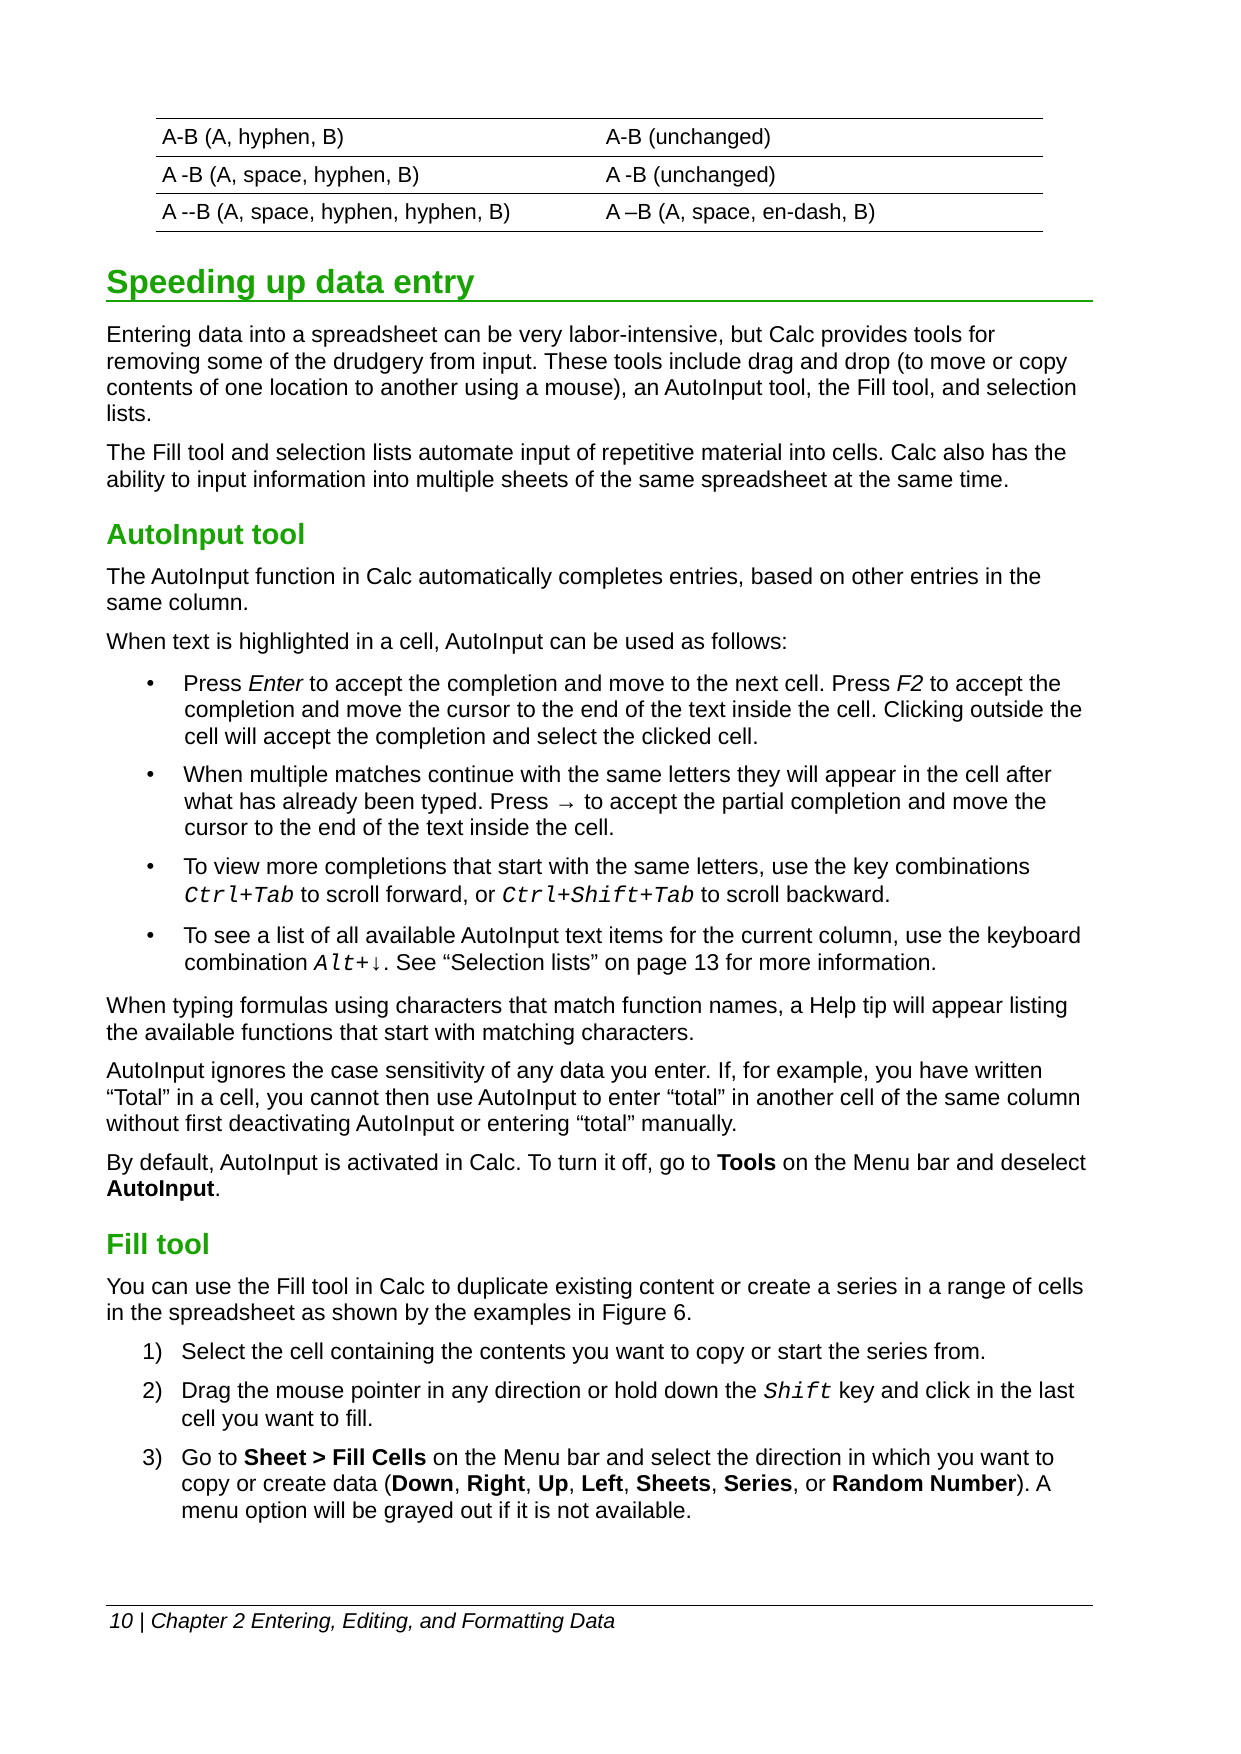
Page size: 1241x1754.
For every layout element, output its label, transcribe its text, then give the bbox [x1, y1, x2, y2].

list Press Enter to accept the completion and move to the next cell. Press F2 to accept the completion and move the cursor to the end of the text inside the cell. Clicking outside the cell will accept the completion and select the clicked cell. [143, 667, 1093, 749]
text When text is highlighted in a cell, AutoInput can be used as follows: [106, 628, 1093, 654]
list To view more completions that start with the same letters, use the key combinations Ctrl+Tab to scroll forward, or Ctrl+Shift+Tab to scroll backward. [143, 850, 1093, 910]
list Select the cell containing the contents you want to copy or start the series from. [162, 1338, 1093, 1364]
text AutoInput ignores the case sensitivity of any data you enter. If, for example, you have written “Total” in a cell, you cannot then use AutoInput to enter “total” in another cell of the same column without first deactivating AutoInput or entering “total” manually. [106, 1057, 1093, 1137]
table_cell A -B (A, space, hyphen, B) [156, 157, 599, 193]
table_cell A-B (A, hyphen, B) [156, 119, 599, 156]
subtitle Speeding up data entry [106, 262, 1093, 300]
list To see a list of all available AutoInput text items for the current column, use the keyboard combination Alt+↓. See “Selection lists” on page 13 for more information. [143, 919, 1093, 980]
list Drag the mouse pointer in any direction or hold down the Shift key and click in the last cell you want to fill. [162, 1377, 1093, 1432]
table_cell A -B (unchanged) [599, 157, 1043, 193]
text The Fill tool and selection lists automate input of repetitive material into cells. Calc also has the ability to input information into multiple sheets of the same spreadsheet at the same time. [106, 439, 1093, 492]
subtitle AutoInput tool [106, 517, 1093, 550]
list When multiple matches continue with the same letters they will appear in the cell after what has already been typed. Press → to accept the partial completion and move the cursor to the end of the text inside the cell. [143, 758, 1093, 841]
table_cell A-B (unchanged) [599, 119, 1043, 156]
list Go to Sheet > Fill Cells on the Menu bar and select the direction in which you want to copy or create data (Down, Right, Up, Left, Sheets, Series, or Random Number). A menu option will be grayed out if it is not available. [162, 1444, 1093, 1523]
text You can use the Fill tool in Calc to duplicate existing content or create a series in a range of cells in the spreadsheet as shown by the examples in Figure 6. [106, 1273, 1093, 1326]
text Entering data into a spreadsheet can be very labor-intensive, but Calc provides tools for removing some of the drudgery from input. These tools include drag and drop (to move or copy contents of one location to another using a mouse), an AutoInput tool, the Fill tool, and selection lists. [106, 321, 1093, 427]
text By default, AutoInput is activated in Calc. To turn it off, go to Tools on the Menu bar and deselect AutoInput. [106, 1149, 1093, 1202]
table_cell A –B (A, space, en-dash, B) [599, 194, 1043, 231]
text When typing formulas using characters that match function names, a Help tip will appear listing the available functions that start with matching characters. [106, 992, 1093, 1045]
table_cell A --B (A, space, hyphen, hyphen, B) [156, 194, 599, 231]
text The AutoInput function in Calc automatically completes entries, based on other entries in the same column. [106, 563, 1093, 616]
subtitle Fill tool [106, 1227, 1093, 1260]
